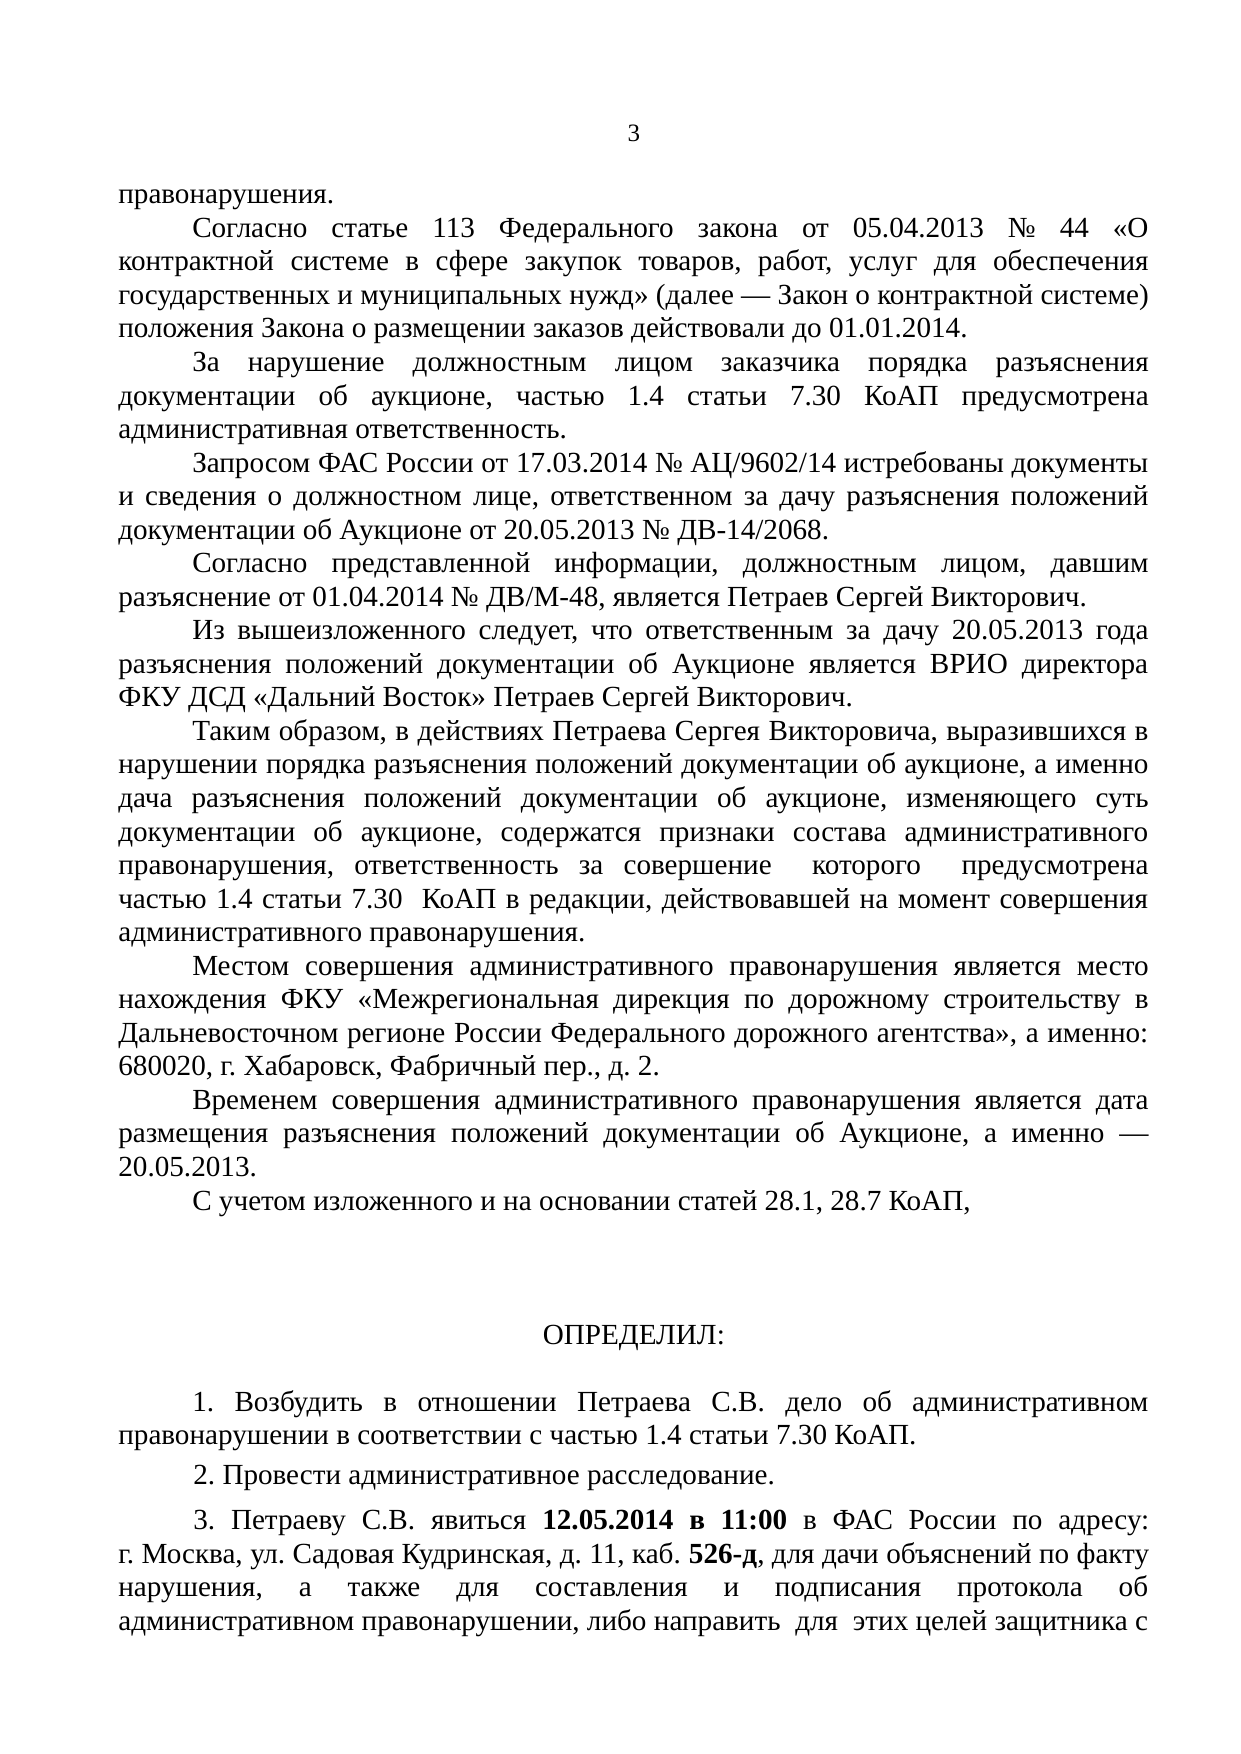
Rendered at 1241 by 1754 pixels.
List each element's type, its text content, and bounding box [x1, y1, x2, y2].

text С учетом изложенного и на основании статей 28.1, 28.7 КоАП, [118, 1183, 1149, 1216]
text Местом совершения административного правонарушения является место нахождения ФКУ «Межрегиональная дирекция по дорожному строительству в Дальневосточном регионе России Федерального дорожного агентства», а именно: 680020, г. Хабаровск, Фабричный пер., д. 2. [118, 948, 1149, 1082]
text ОПРЕДЕЛИЛ: [118, 1317, 1149, 1350]
text 2. Провести административное расследование. [118, 1457, 1149, 1490]
text правонарушения. [118, 176, 1149, 210]
text Из вышеизложенного следует, что ответственным за дачу 20.05.2013 года разъяснения положений документации об Аукционе является ВРИО директора ФКУ ДСД «Дальний Восток» Петраев Сергей Викторович. [118, 612, 1149, 713]
text Согласно статье 113 Федерального закона от 05.04.2013 № 44 «О контрактной системе в сфере закупок товаров, работ, услуг для обеспечения государственных и муниципальных нужд» (далее — Закон о контрактной системе) положения Закона о размещении заказов действовали до 01.01.2014. [118, 210, 1149, 344]
text 3. Петраеву С.В. явиться 12.05.2014 в 11:00 в ФАС России по адресу: г. Москва, ул. Садовая Кудринская, д. 11, каб. 526-д, для дачи объяснений по факту нарушения, а также для составления и подписания протокола об административном правонарушении, либо направить для этих целей защитника с [118, 1502, 1149, 1636]
text Временем совершения административного правонарушения является дата размещения разъяснения положений документации об Аукционе, а именно — 20.05.2013. [118, 1082, 1149, 1183]
text За нарушение должностным лицом заказчика порядка разъяснения документации об аукционе, частью 1.4 статьи 7.30 КоАП предусмотрена административная ответственность. [118, 344, 1149, 445]
text 1. Возбудить в отношении Петраева С.В. дело об административном правонарушении в соответствии с частью 1.4 статьи 7.30 КоАП. [118, 1384, 1149, 1451]
text Запросом ФАС России от 17.03.2014 № АЦ/9602/14 истребованы документы и сведения о должностном лице, ответственном за дачу разъяснения положений документации об Аукционе от 20.05.2013 № ДВ-14/2068. [118, 445, 1149, 545]
text Согласно представленной информации, должностным лицом, давшим разъяснение от 01.04.2014 № ДВ/М-48, является Петраев Сергей Викторович. [118, 545, 1149, 612]
text Таким образом, в действиях Петраева Сергея Викторовича, выразившихся в нарушении порядка разъяснения положений документации об аукционе, а именно дача разъяснения положений документации об аукционе, изменяющего суть документации об аукционе, содержатся признаки состава административного правонарушения, ответственность за совершение которого предусмотрена частью 1.4 статьи 7.30 КоАП в редакции, действовавшей на момент совершения административного правонарушения. [118, 713, 1149, 948]
